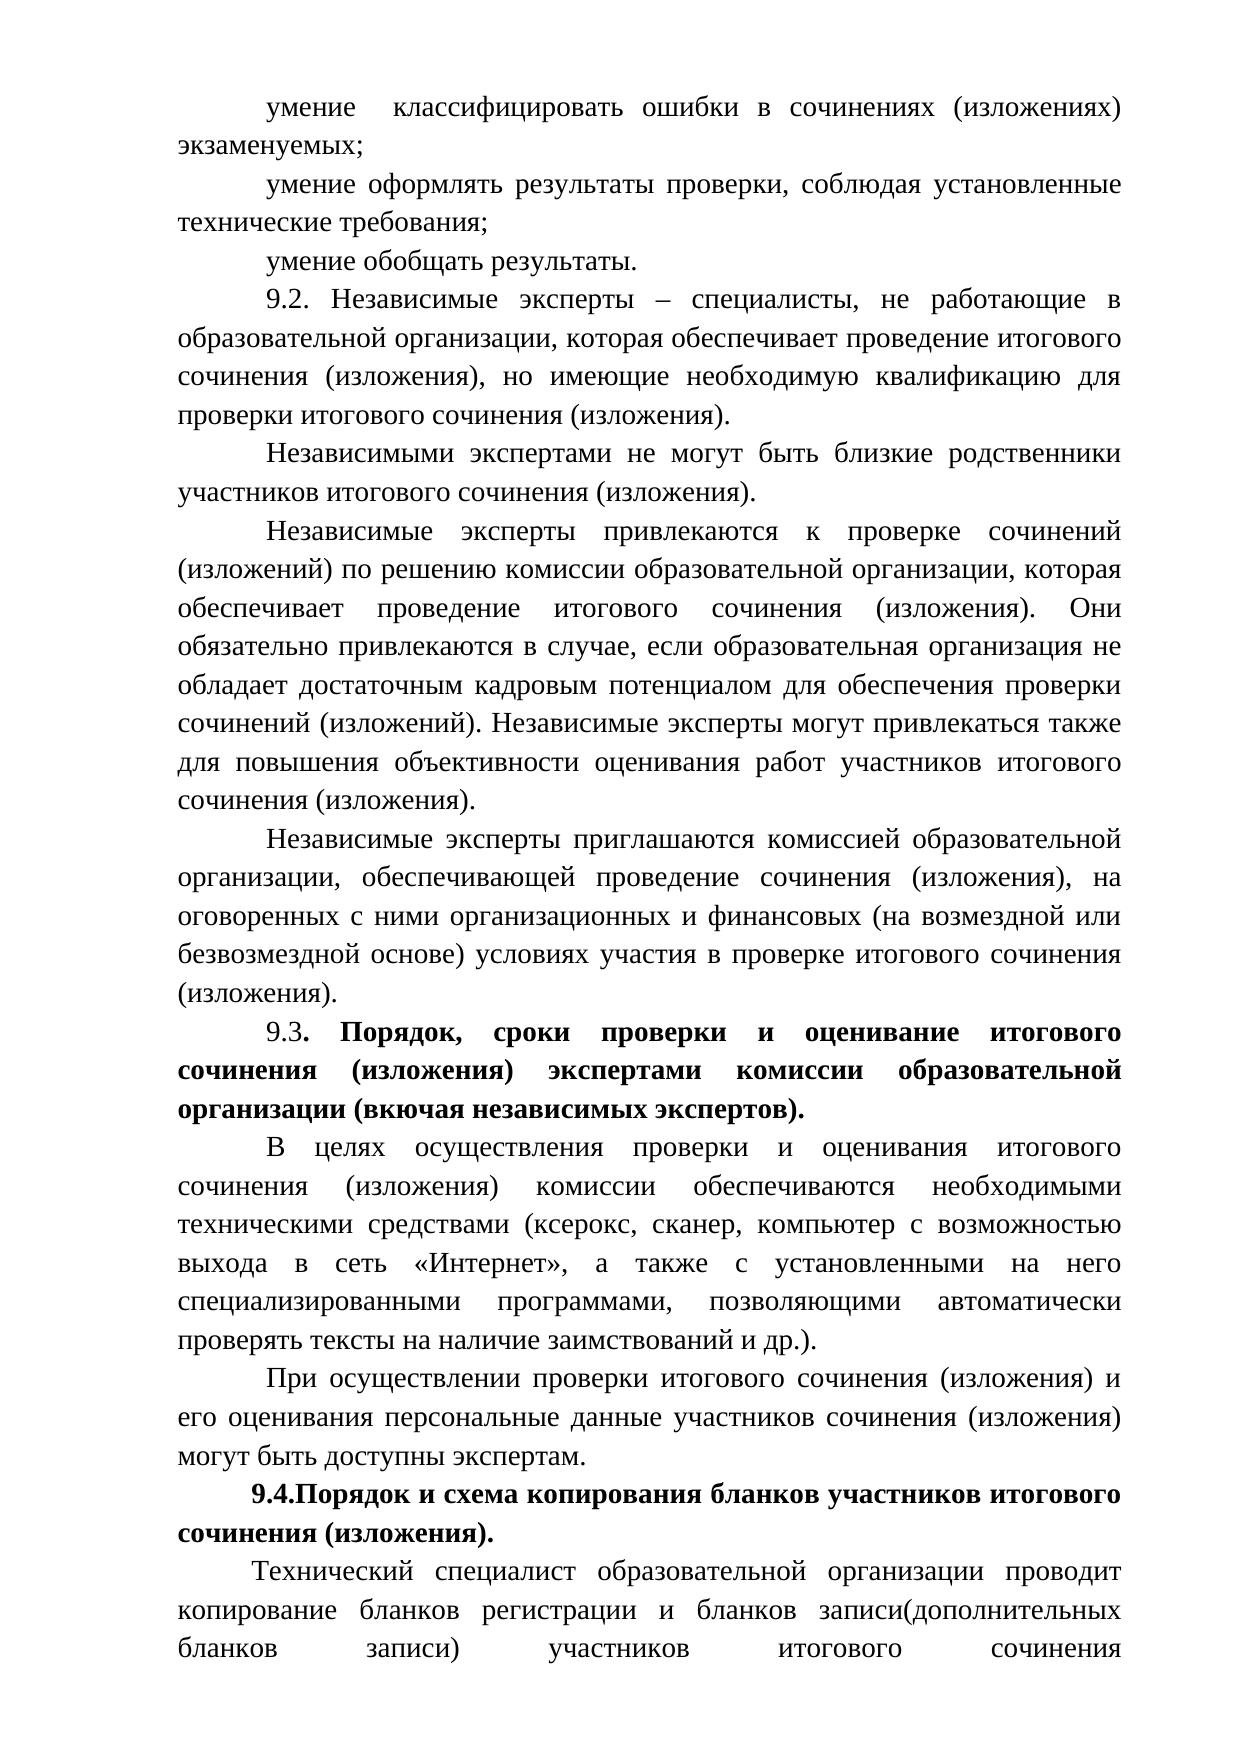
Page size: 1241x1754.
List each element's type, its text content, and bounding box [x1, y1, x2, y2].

text Независимыми экспертами не могут быть близкие родственники участников итогового сочинения (изложения). [177, 436, 1122, 508]
text В целях осуществления проверки и оценивания итогового сочинения (изложения) комиссии обеспечиваются необходимыми техническими средствами (ксерокс, сканер, компьютер с возможностью выхода в сеть «Интернет», а также с установленными на него специализированными программами, позволяющими автоматически проверять тексты на наличие заимствований и др.). [177, 1129, 1122, 1356]
text Технический специалист образовательной организации проводит копирование бланков регистрации и бланков записи(дополнительных бланков записи) участников итогового сочинения [177, 1553, 1122, 1664]
text При осуществлении проверки итогового сочинения (изложения) и его оценивания персональные данные участников сочинения (изложения) могут быть доступны экспертам. [177, 1361, 1122, 1471]
text 9.3. Порядок, сроки проверки и оценивание итогового сочинения (изложения) экспертами комиссии образовательной организации (вкючая независимых экспертов). [177, 1014, 1122, 1124]
text умение обобщать результаты. [177, 243, 1122, 276]
text Независимые эксперты привлекаются к проверке сочинений (изложений) по решению комиссии образовательной организации, которая обеспечивает проведение итогового сочинения (изложения). Они обязательно привлекаются в случае, если образовательная организация не обладает достаточным кадровым потенциалом для обеспечения проверки сочинений (изложений). Независимые эксперты могут привлекаться также для повышения объективности оценивания работ участников итогового сочинения (изложения). [177, 513, 1122, 816]
text Независимые эксперты приглашаются комиссией образовательной организации, обеспечивающей проведение сочинения (изложения), на оговоренных с ними организационных и финансовых (на возмездной или безвозмездной основе) условиях участия в проверке итогового сочинения (изложения). [177, 821, 1122, 1009]
text умение оформлять результаты проверки, соблюдая установленные технические требования; [177, 166, 1122, 238]
text 9.4.Порядок и схема копирования бланков участников итогового сочинения (изложения). [177, 1476, 1122, 1548]
text умение классифицировать ошибки в сочинениях (изложениях) экзаменуемых; [177, 89, 1122, 161]
text 9.2. Независимые эксперты – специалисты, не работающие в образовательной организации, которая обеспечивает проведение итогового сочинения (изложения), но имеющие необходимую квалификацию для проверки итогового сочинения (изложения). [177, 281, 1122, 431]
